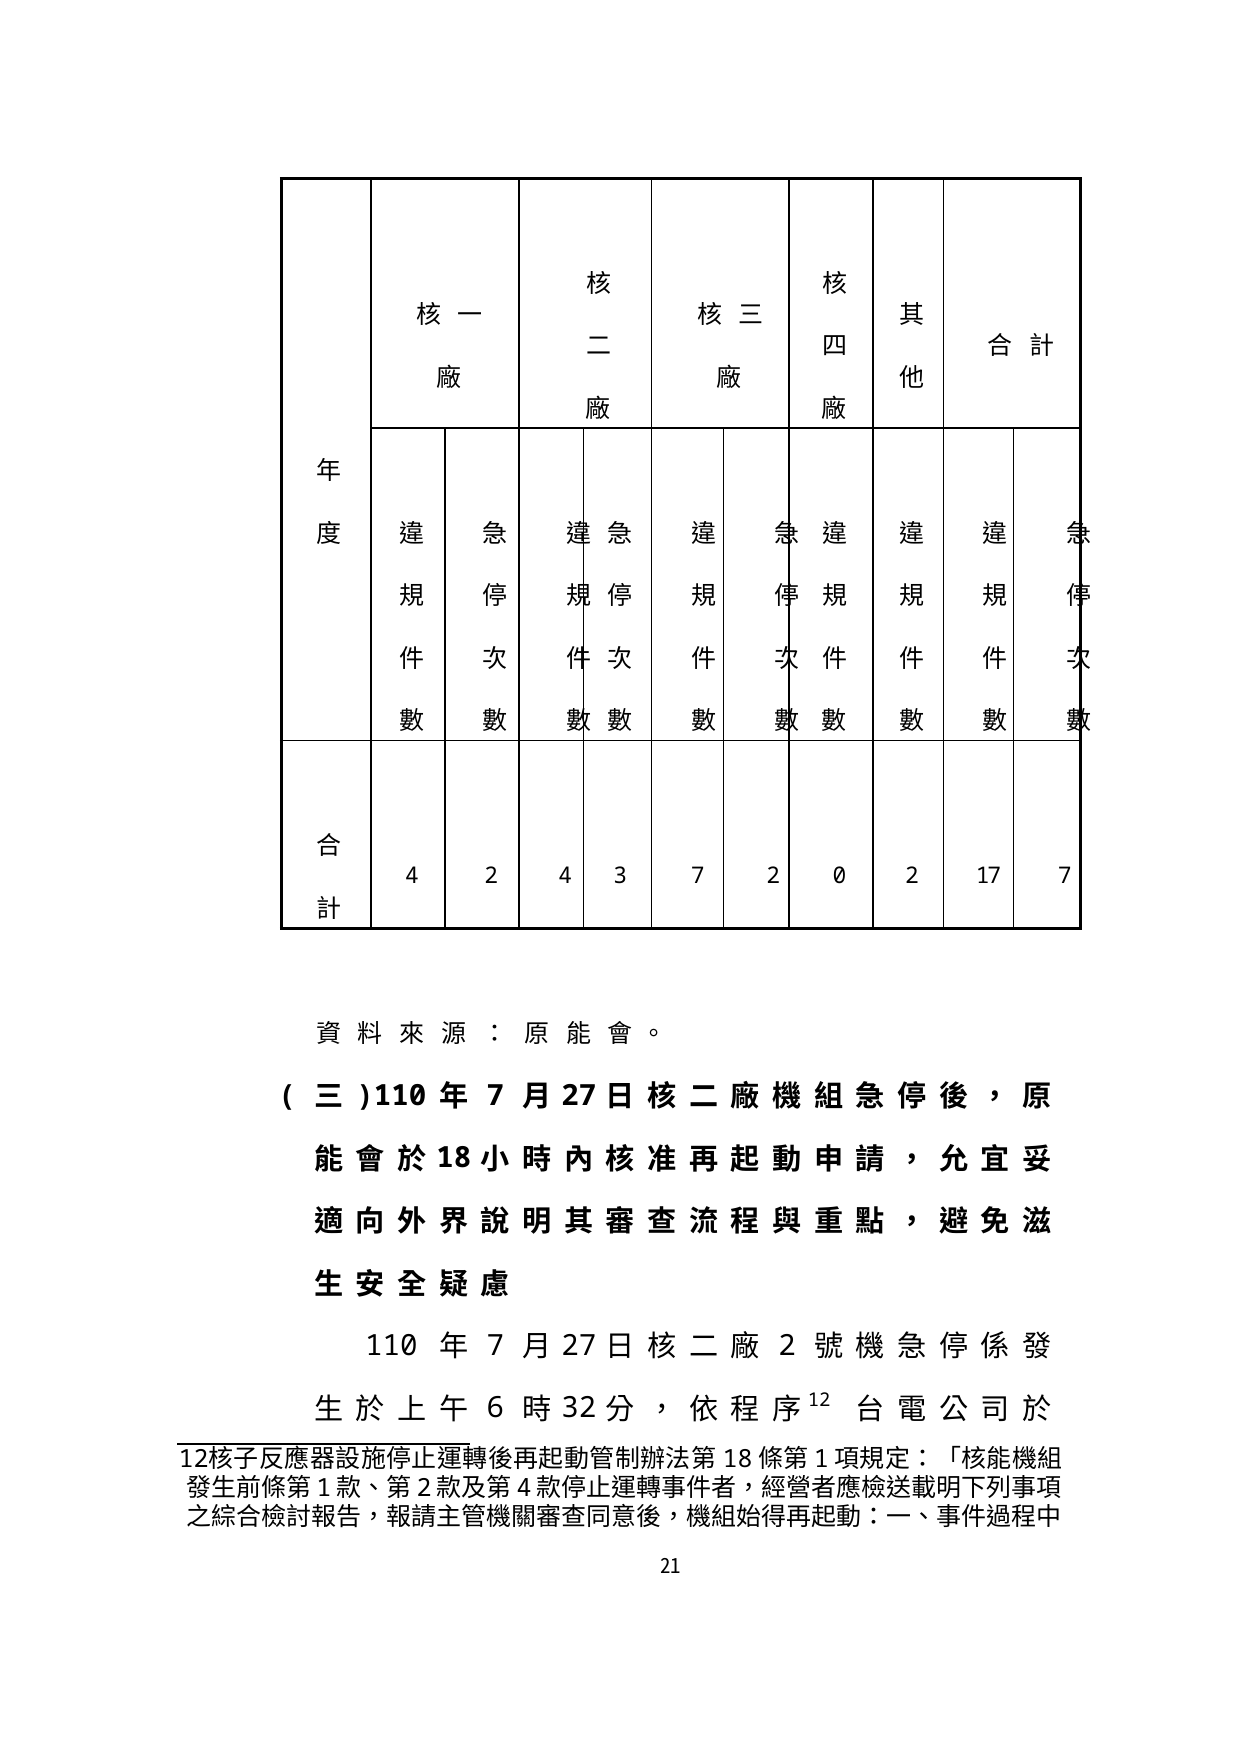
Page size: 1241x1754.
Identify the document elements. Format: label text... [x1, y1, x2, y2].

table_cell 0 [790, 741, 872, 927]
table_cell 違規件數 [372, 429, 444, 740]
table_cell 違規件數 [874, 429, 943, 740]
table_cell 4 [520, 741, 583, 927]
table_header 核三廠 [652, 180, 788, 427]
table_cell 違規件數 [790, 429, 872, 740]
table_cell 急停次數 [584, 429, 651, 740]
table_header 其他 [874, 180, 943, 427]
text 資料來源：原能會。 [183, 990, 1058, 1052]
table_cell 17 [944, 741, 1013, 927]
table_cell 7 [652, 741, 723, 927]
text 核子反應器設施停止運轉後再起動管制辦法第18條第1項規定：「核能機組發生前條第1款、第2款及第4款停止運轉事件者，經營者應檢送載明下列事項之綜合檢討報告，報請主管機關審查同意後，機組始得再起動：一、事件過程中機組系統設備動作序列正確性之評估。二、事件發生肇因。三、改善措施。四、機組再起動安全性評估。五、其他經主管機關指定之事項。」同辦法第17條：「核能機組發生下列異常事件之一時，其再起動之管制依本章規定辦理：一、違反運轉技術規範之安全限值而停止運轉。二、機組臨界後以自動或手動引動反應器保護系統使機組停止運轉。但因運轉或測試需要於事前計劃者，不在此限。三、核能機組發生核子事故而停止運轉，或機組停止運轉期間發生核子事故。四、其他經主管機關認定之事件。」 [178, 1444, 1063, 1532]
table_cell 急停次數 [724, 429, 788, 740]
table_header 核二廠 [520, 180, 651, 427]
table_cell 違規件數 [652, 429, 723, 740]
table_cell 違規件數 [520, 429, 583, 740]
table_header 核一廠 [372, 180, 518, 427]
text (三)110年7月27日核二廠機組急停後，原能會於18小時內核准再起動申請，允宜妥適向外界說明其審查流程與重點，避免滋生安全疑慮 [242, 1052, 1058, 1302]
table_cell 3 [584, 741, 651, 927]
table_header 年度 [283, 180, 370, 740]
table_cell 違規件數 [944, 429, 1013, 740]
table_cell 2 [446, 741, 518, 927]
table_cell 急停次數 [446, 429, 518, 740]
table_cell 4 [372, 741, 444, 927]
table_cell 合計 [283, 741, 370, 927]
table_cell 2 [724, 741, 788, 927]
table_header 核四廠 [790, 180, 872, 427]
table_header 合計 [944, 180, 1079, 427]
table_cell 7 [1014, 741, 1079, 927]
table_cell 2 [874, 741, 943, 927]
text 110年7月27日核二廠2號機急停係發生於上午6時32分，依程序台電公司於釐清肇因及確認設備正常後，於當日下午16時30分向原能會提出再起動申請，並於晚間23時40分獲該會同意，自機組急停至原能會同意再起動僅隔18小時，引發外界質疑其安全性，例如：清大工程與系統科學系教授及新新聞分別於110年8月間，針對「原能會如何在20小時內逐一檢視並確認各系統均無問題，然後作出機組跳機單純源自誤觸開關的結論」、「機組緊急跳機後會產生一種惰性氣體氙（Xenon-135），為鈾燃料分裂產物，…，當停機功率下降時氙毒會先上升到一峰值，再逐漸下降到較低的新平衡值。因此，若機組未在8小時內重啟，因為氙毒濃度提高，至少要等1到2天待濃度下降才能重啟，但是核二廠機組當天跳機後10多個小時，為趕緊加入供電行列就貿然重啟很危險。」該會允宜妥適向外界說明其審查流程與重點，避免滋生安全疑慮。 [271, 1302, 1058, 1427]
table_cell 急停次數 [1014, 429, 1079, 740]
